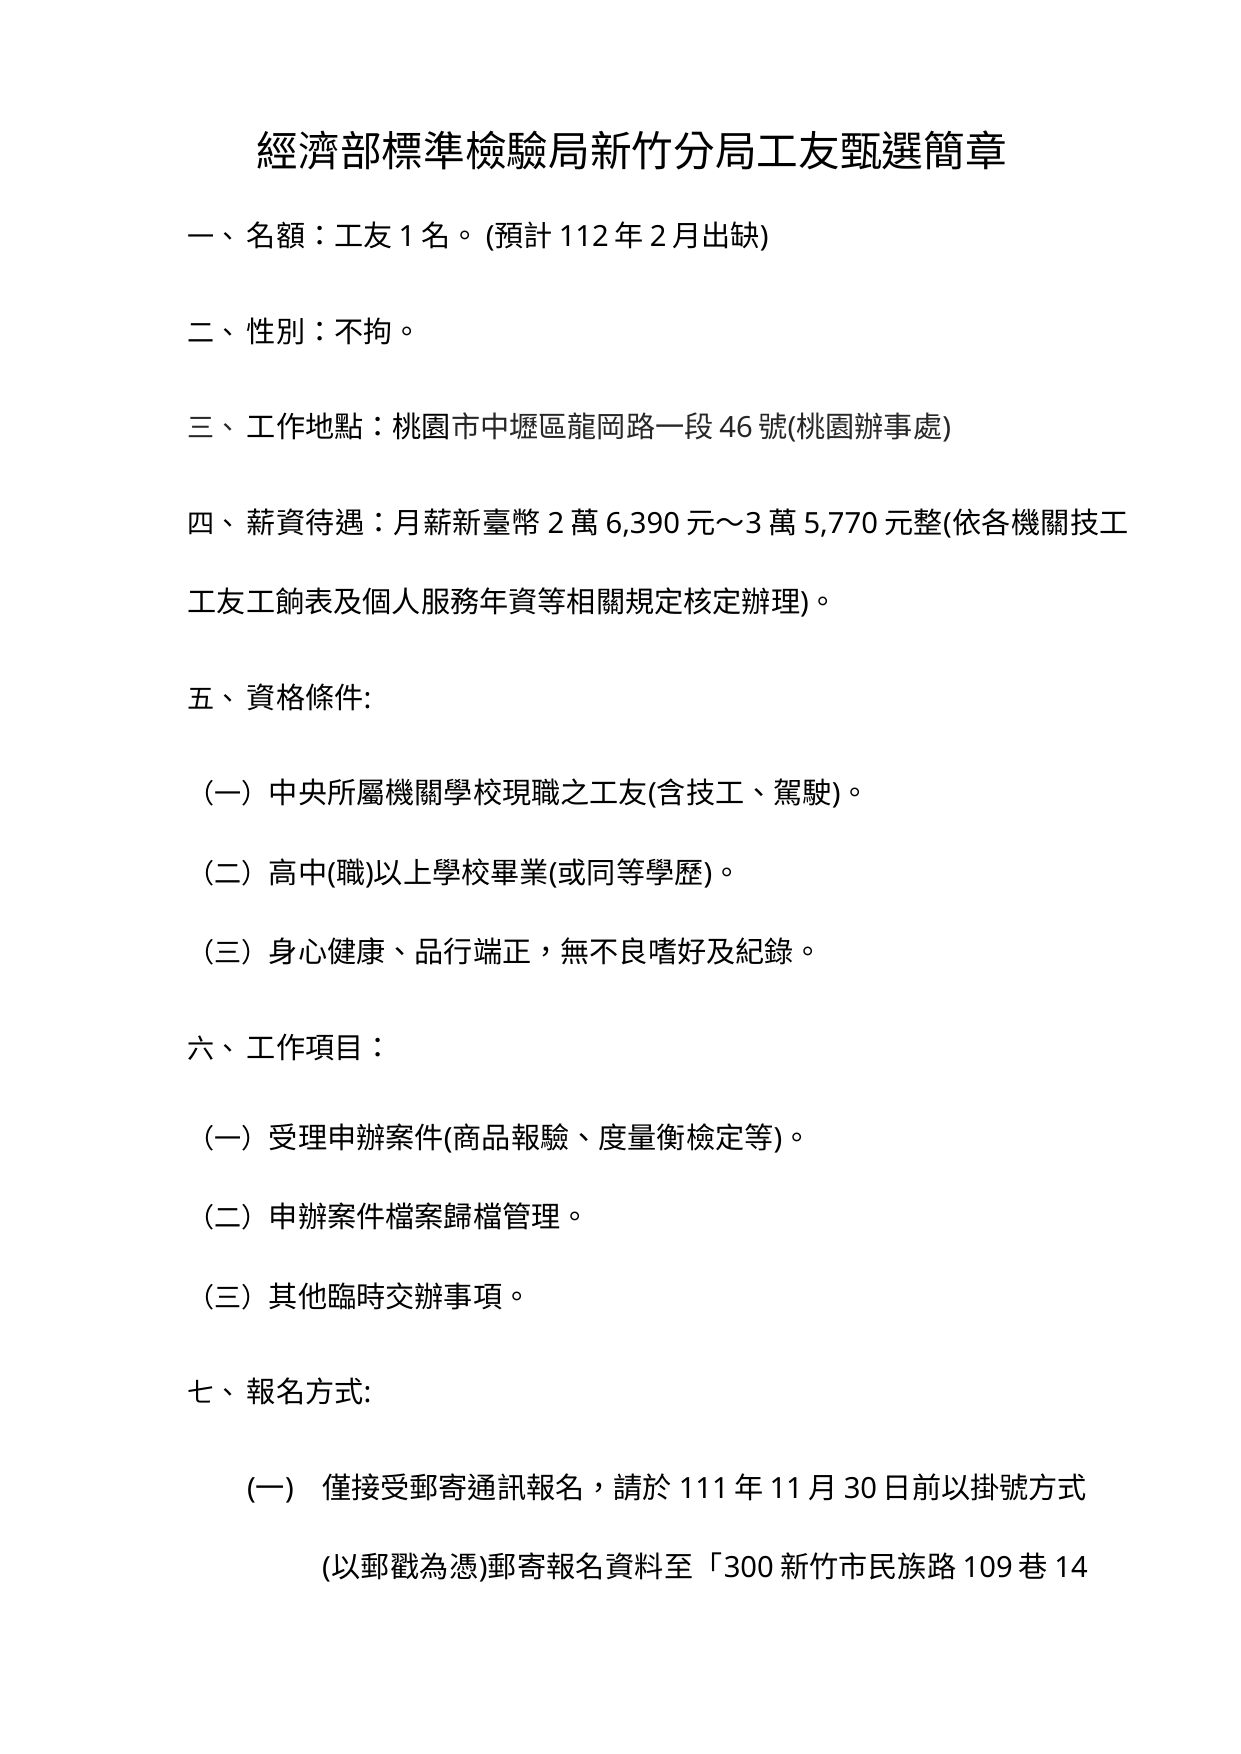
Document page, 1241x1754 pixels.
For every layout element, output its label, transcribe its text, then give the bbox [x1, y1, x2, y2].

text 經濟部標準檢驗局新竹分局工友甄選簡章 [176, 109, 1087, 188]
list 中央所屬機關學校現職之工友(含技工、駕駛)。 [187, 752, 1087, 831]
list 申辦案件檔案歸檔管理。 [187, 1175, 1087, 1254]
list 工作項目： [187, 1006, 1087, 1085]
list 受理申辦案件(商品報驗、度量衡檢定等)。 [187, 1096, 1087, 1175]
list 性別：不拘。 [187, 290, 1129, 369]
list 資格條件: [187, 656, 1129, 735]
list 報名方式: [187, 1350, 1087, 1429]
list 僅接受郵寄通訊報名，請於111年11月30日前以掛號方式(以郵戳為憑)郵寄報名資料至「300新竹市民族路109巷14號 秘書室」收，並於信封註明「參加工友甄選」；倘有逾期申請、資格不符、證件不齊或不符合用人需求者，恕不受理，報名資料不另退還。 [247, 1446, 1087, 1604]
list 名額：工友1名。 (預計112年2月出缺) [187, 194, 1087, 273]
list 薪資待遇：月薪新臺幣2萬6,390元〜3萬5,770元整(依各機關技工工友工餉表及個人服務年資等相關規定核定辦理)。 [187, 481, 1129, 640]
list 其他臨時交辦事項。 [187, 1254, 1087, 1334]
list 工作地點：桃園市中壢區龍岡路一段46號(桃園辦事處) [187, 385, 1129, 465]
list 身心健康、品行端正，無不良嗜好及紀錄。 [187, 910, 1087, 990]
list 高中(職)以上學校畢業(或同等學歷)。 [187, 831, 1087, 910]
